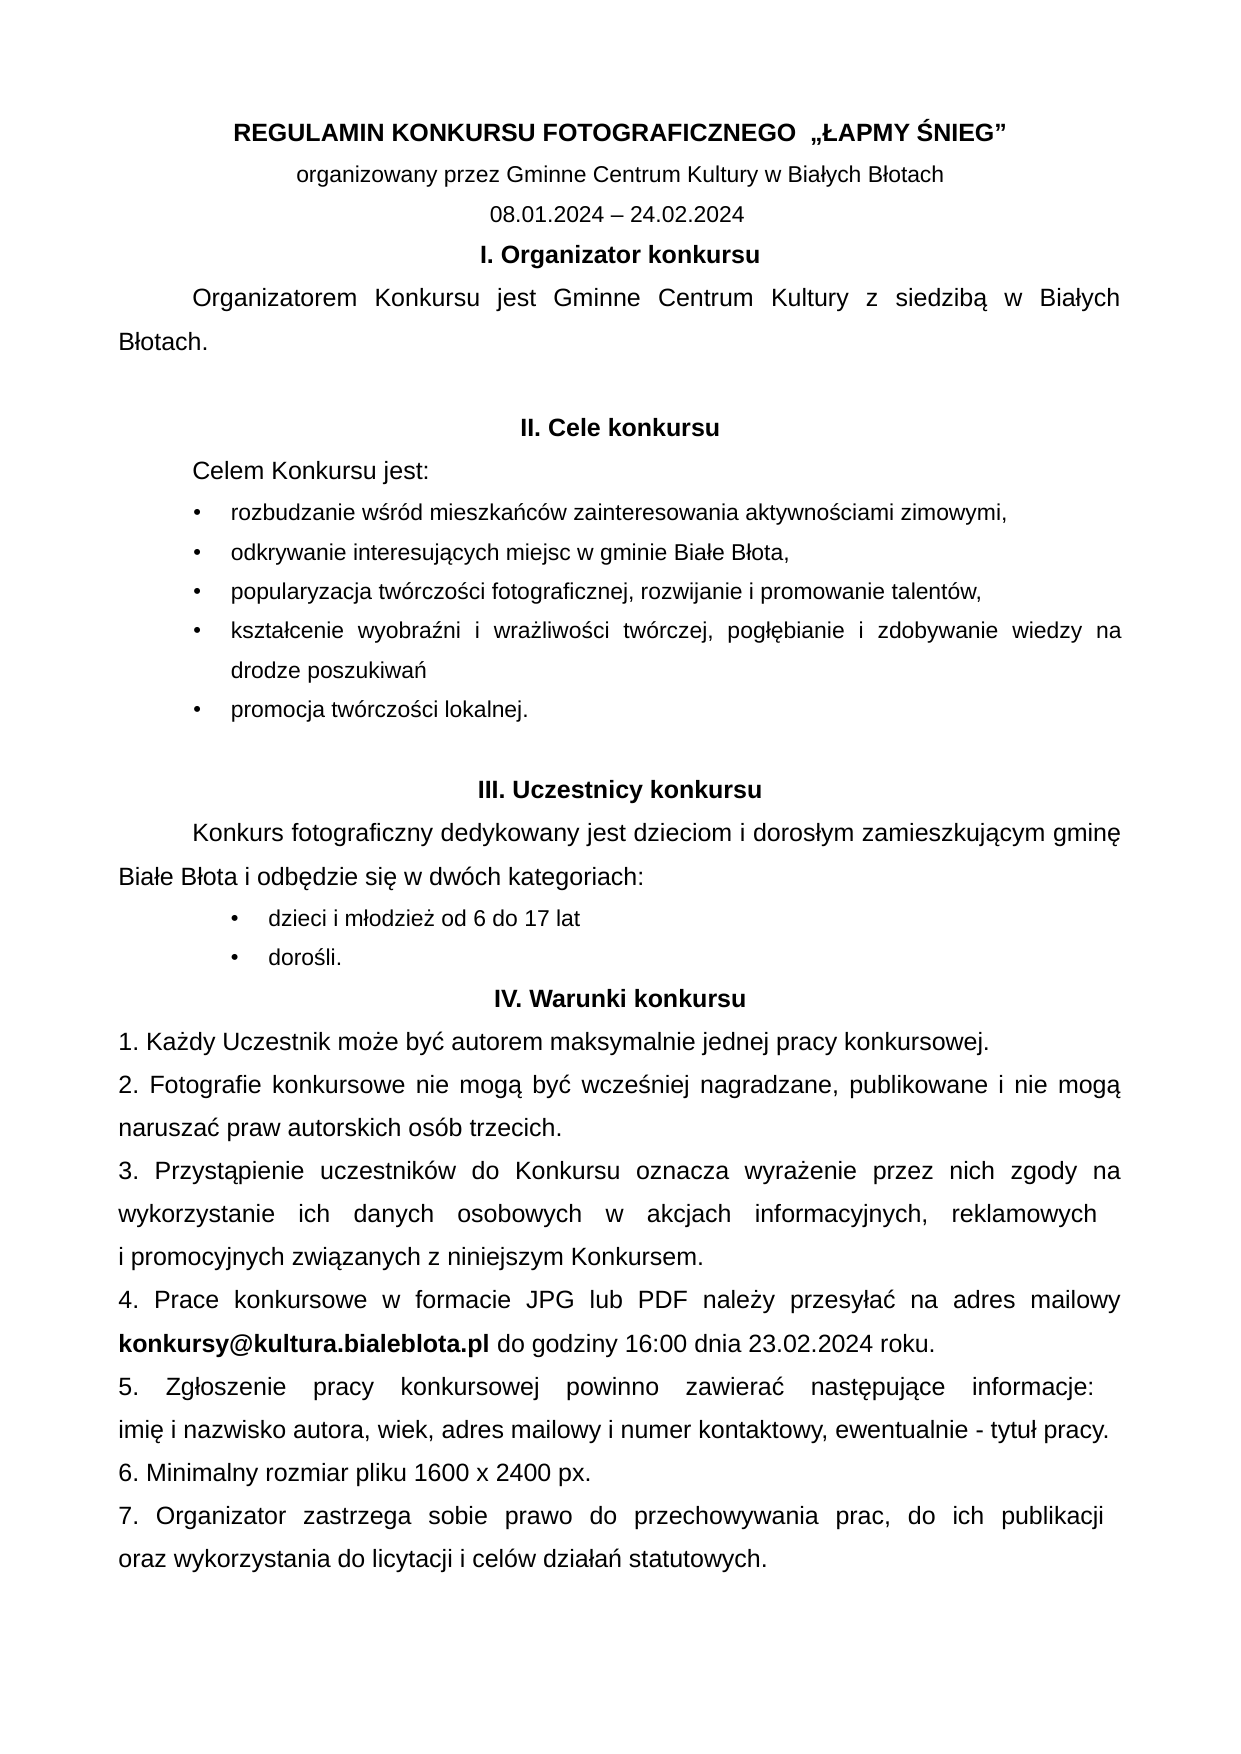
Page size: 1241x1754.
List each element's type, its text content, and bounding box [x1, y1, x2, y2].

text 3. Przystąpienie uczestników do Konkursu oznacza wyrażenie przez nich zgody na wykorzystanie ich danych osobowych w akcjach informacyjnych, reklamowych i promocyjnych związanych z niniejszym Konkursem. [118, 1156, 1122, 1271]
text Konkurs fotograficzny dedykowany jest dzieciom i dorosłym zamieszkującym gminę Białe Błota i odbędzie się w dwóch kategoriach: [118, 818, 1122, 890]
text 5. Zgłoszenie pracy konkursowej powinno zawierać następujące informacje: imię i nazwisko autora, wiek, adres mailowy i numer kontaktowy, ewentualnie - tytuł pracy. [118, 1372, 1122, 1444]
list rozbudzanie wśród mieszkańców zainteresowania aktywnościami zimowymi, [193, 499, 1122, 525]
list dzieci i młodzież od 6 do 17 lat [231, 905, 1122, 931]
text organizowany przez Gminne Centrum Kultury w Białych Błotach [118, 161, 1122, 188]
text Organizatorem Konkursu jest Gminne Centrum Kultury z siedzibą w Białych Błotach. [118, 283, 1122, 355]
text 6. Minimalny rozmiar pliku 1600 x 2400 px. [118, 1458, 1122, 1487]
text Celem Konkursu jest: [118, 456, 1122, 484]
text IV. Warunki konkursu [118, 984, 1122, 1012]
text 4. Prace konkursowe w formacie JPG lub PDF należy przesyłać na adres mailowy konkursy@kultura.bialeblota.pl do godziny 16:00 dnia 23.02.2024 roku. [118, 1286, 1122, 1357]
text I. Organizator konkursu [118, 240, 1122, 269]
list popularyzacja twórczości fotograficznej, rozwijanie i promowanie talentów, [193, 578, 1122, 604]
list kształcenie wyobraźni i wrażliwości twórczej, pogłębianie i zdobywanie wiedzy na drodze poszukiwań [193, 617, 1122, 683]
list promocja twórczości lokalnej. [193, 696, 1122, 723]
text 2. Fotografie konkursowe nie mogą być wcześniej nagradzane, publikowane i nie mogą naruszać praw autorskich osób trzecich. [118, 1070, 1122, 1142]
text 08.01.2024 – 24.02.2024 [118, 201, 1122, 227]
text III. Uczestnicy konkursu [118, 775, 1122, 804]
list dorośli. [231, 944, 1122, 971]
text II. Cele konkursu [118, 413, 1122, 441]
text 1. Każdy Uczestnik może być autorem maksymalnie jednej pracy konkursowej. [118, 1027, 1122, 1056]
text 7. Organizator zastrzega sobie prawo do przechowywania prac, do ich publikacji oraz wykorzystania do licytacji i celów działań statutowych. [118, 1501, 1122, 1573]
list odkrywanie interesujących miejsc w gminie Białe Błota, [193, 538, 1122, 565]
text REGULAMIN KONKURSU FOTOGRAFICZNEGO „ŁAPMY ŚNIEG” [118, 118, 1122, 147]
